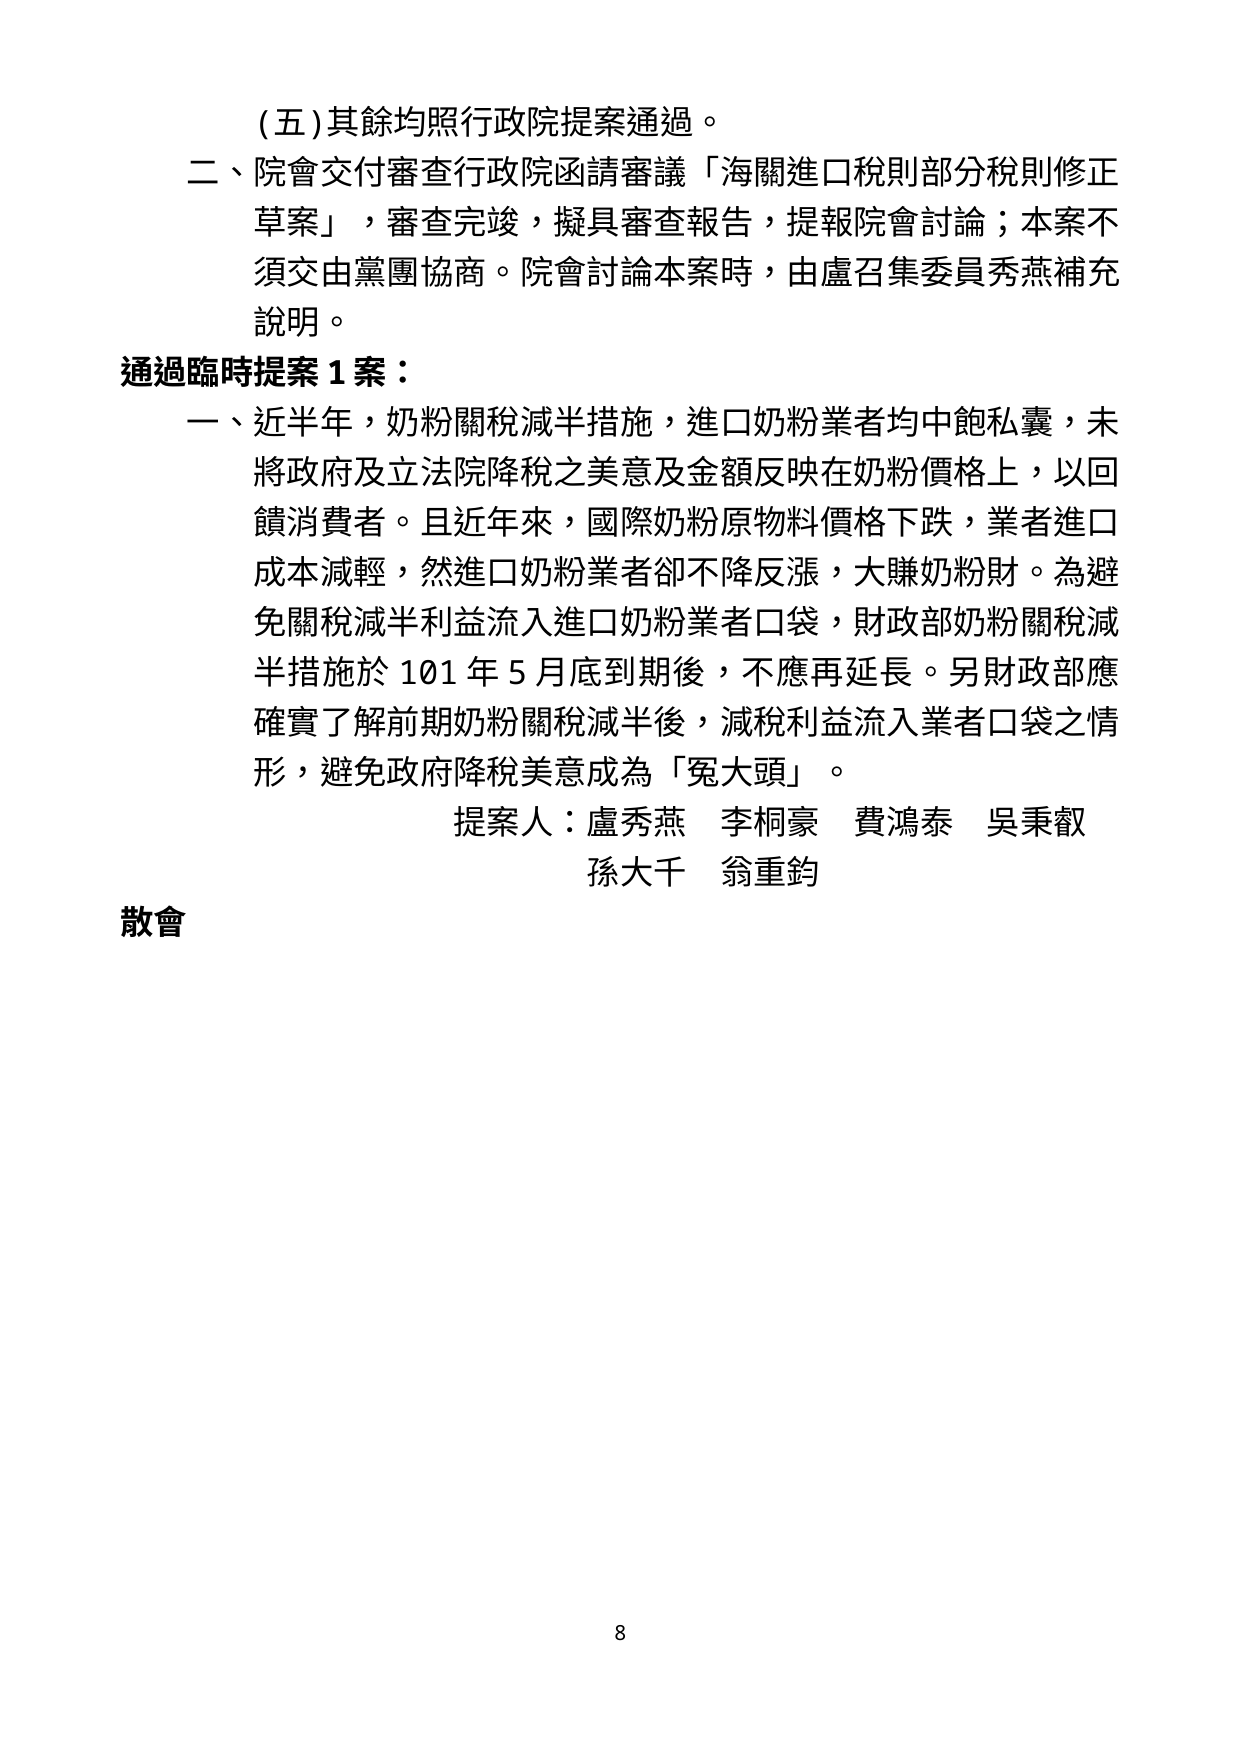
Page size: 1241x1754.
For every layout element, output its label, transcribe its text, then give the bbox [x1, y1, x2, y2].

text (五)其餘均照行政院提案通過。 [253, 94, 1120, 144]
text 一、近半年，奶粉關稅減半措施，進口奶粉業者均中飽私囊，未將政府及立法院降稅之美意及金額反映在奶粉價格上，以回饋消費者。且近年來，國際奶粉原物料價格下跌，業者進口成本減輕，然進口奶粉業者卻不降反漲，大賺奶粉財。為避免關稅減半利益流入進口奶粉業者口袋，財政部奶粉關稅減半措施於101年5月底到期後，不應再延長。另財政部應確實了解前期奶粉關稅減半後，減稅利益流入業者口袋之情形，避免政府降稅美意成為「冤大頭」。 [187, 394, 1120, 794]
text 提案人：盧秀燕 李桐豪 費鴻泰 吳秉叡 孫大千 翁重鈞 [453, 794, 1120, 894]
text 二、院會交付審查行政院函請審議「海關進口稅則部分稅則修正草案」，審查完竣，擬具審查報告，提報院會討論；本案不須交由黨團協商。院會討論本案時，由盧召集委員秀燕補充說明。 [187, 144, 1120, 344]
text 散會 [120, 894, 1120, 944]
text 通過臨時提案1案： [120, 344, 1120, 394]
